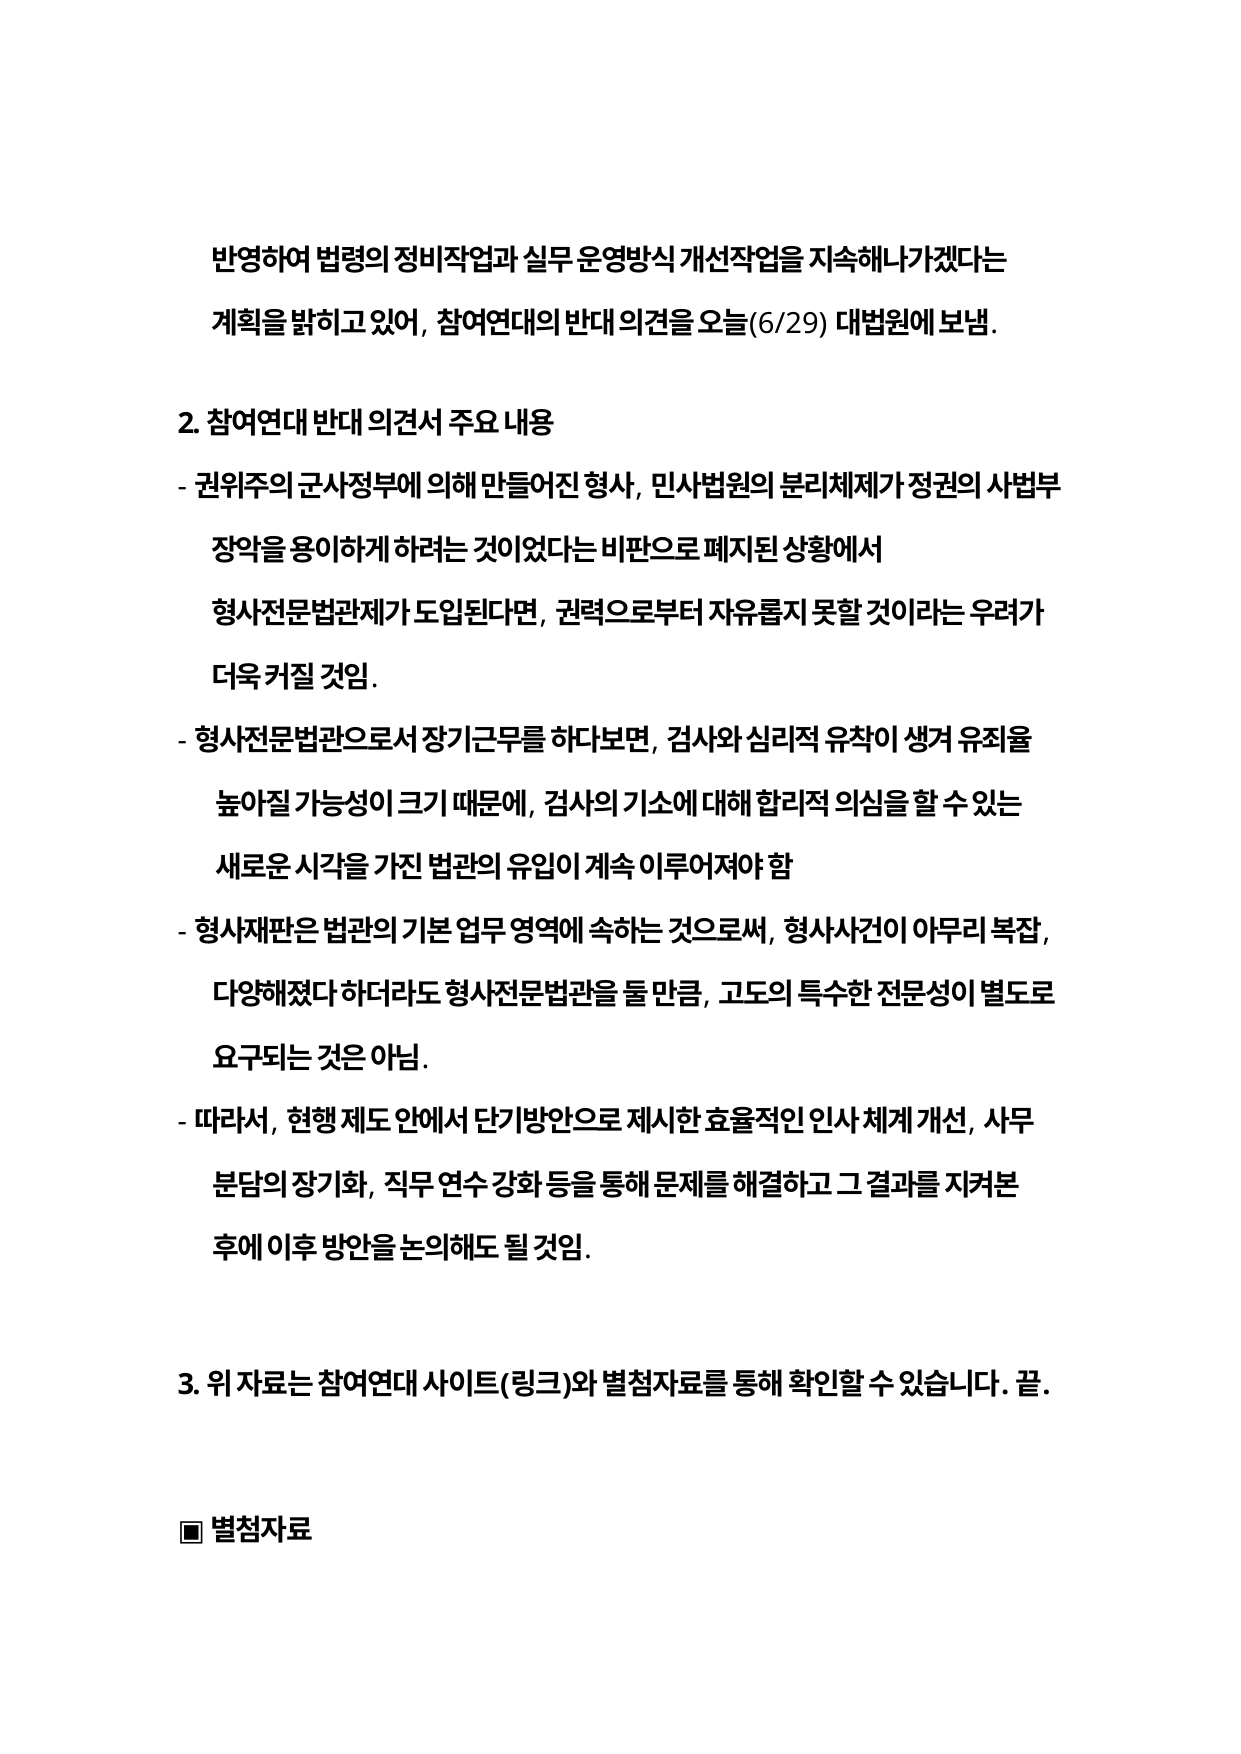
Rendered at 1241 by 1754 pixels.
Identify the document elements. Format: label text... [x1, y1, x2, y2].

text - 권위주의 군사정부에 의해 만들어진 형사, 민사법원의 분리체제가 정권의 사법부 장악을 용이하게 하려는 것이었다는 비판으로 폐지된 상황에서 형사전문법관제가 도입된다면, 권력으로부터 자유롭지 못할 것이라는 우려가 더욱 커질 것임. [177, 463, 1063, 696]
text - 형사전문법관으로서 장기근무를 하다보면, 검사와 심리적 유착이 생겨 유죄율 높아질 가능성이 크기 때문에, 검사의 기소에 대해 합리적 의심을 할 수 있는 새로운 시각을 가진 법관의 유입이 계속 이루어져야 함 [177, 717, 1063, 886]
text 3. 위 자료는 참여연대 사이트(링크)와 별첨자료를 통해 확인할 수 있습니다. 끝. [177, 1361, 1063, 1403]
text 반영하여 법령의 정비작업과 실무 운영방식 개선작업을 지속해나가겠다는 계획을 밝히고 있어, 참여연대의 반대 의견을 오늘(6/29) 대법원에 보냄. [177, 236, 1063, 342]
text ▣ 별첨자료 [177, 1507, 1063, 1549]
text - 형사재판은 법관의 기본 업무 영역에 속하는 것으로써, 형사사건이 아무리 복잡, 다양해졌다 하더라도 형사전문법관을 둘 만큼, 고도의 특수한 전문성이 별도로 요구되는 것은 아님. [177, 907, 1063, 1077]
text 2. 참여연대 반대 의견서 주요 내용 [177, 399, 1063, 442]
text - 따라서, 현행 제도 안에서 단기방안으로 제시한 효율적인 인사 체계 개선, 사무 분담의 장기화, 직무 연수 강화 등을 통해 문제를 해결하고 그 결과를 지켜본 후에 이후 방안을 논의해도 될 것임. [177, 1098, 1063, 1267]
